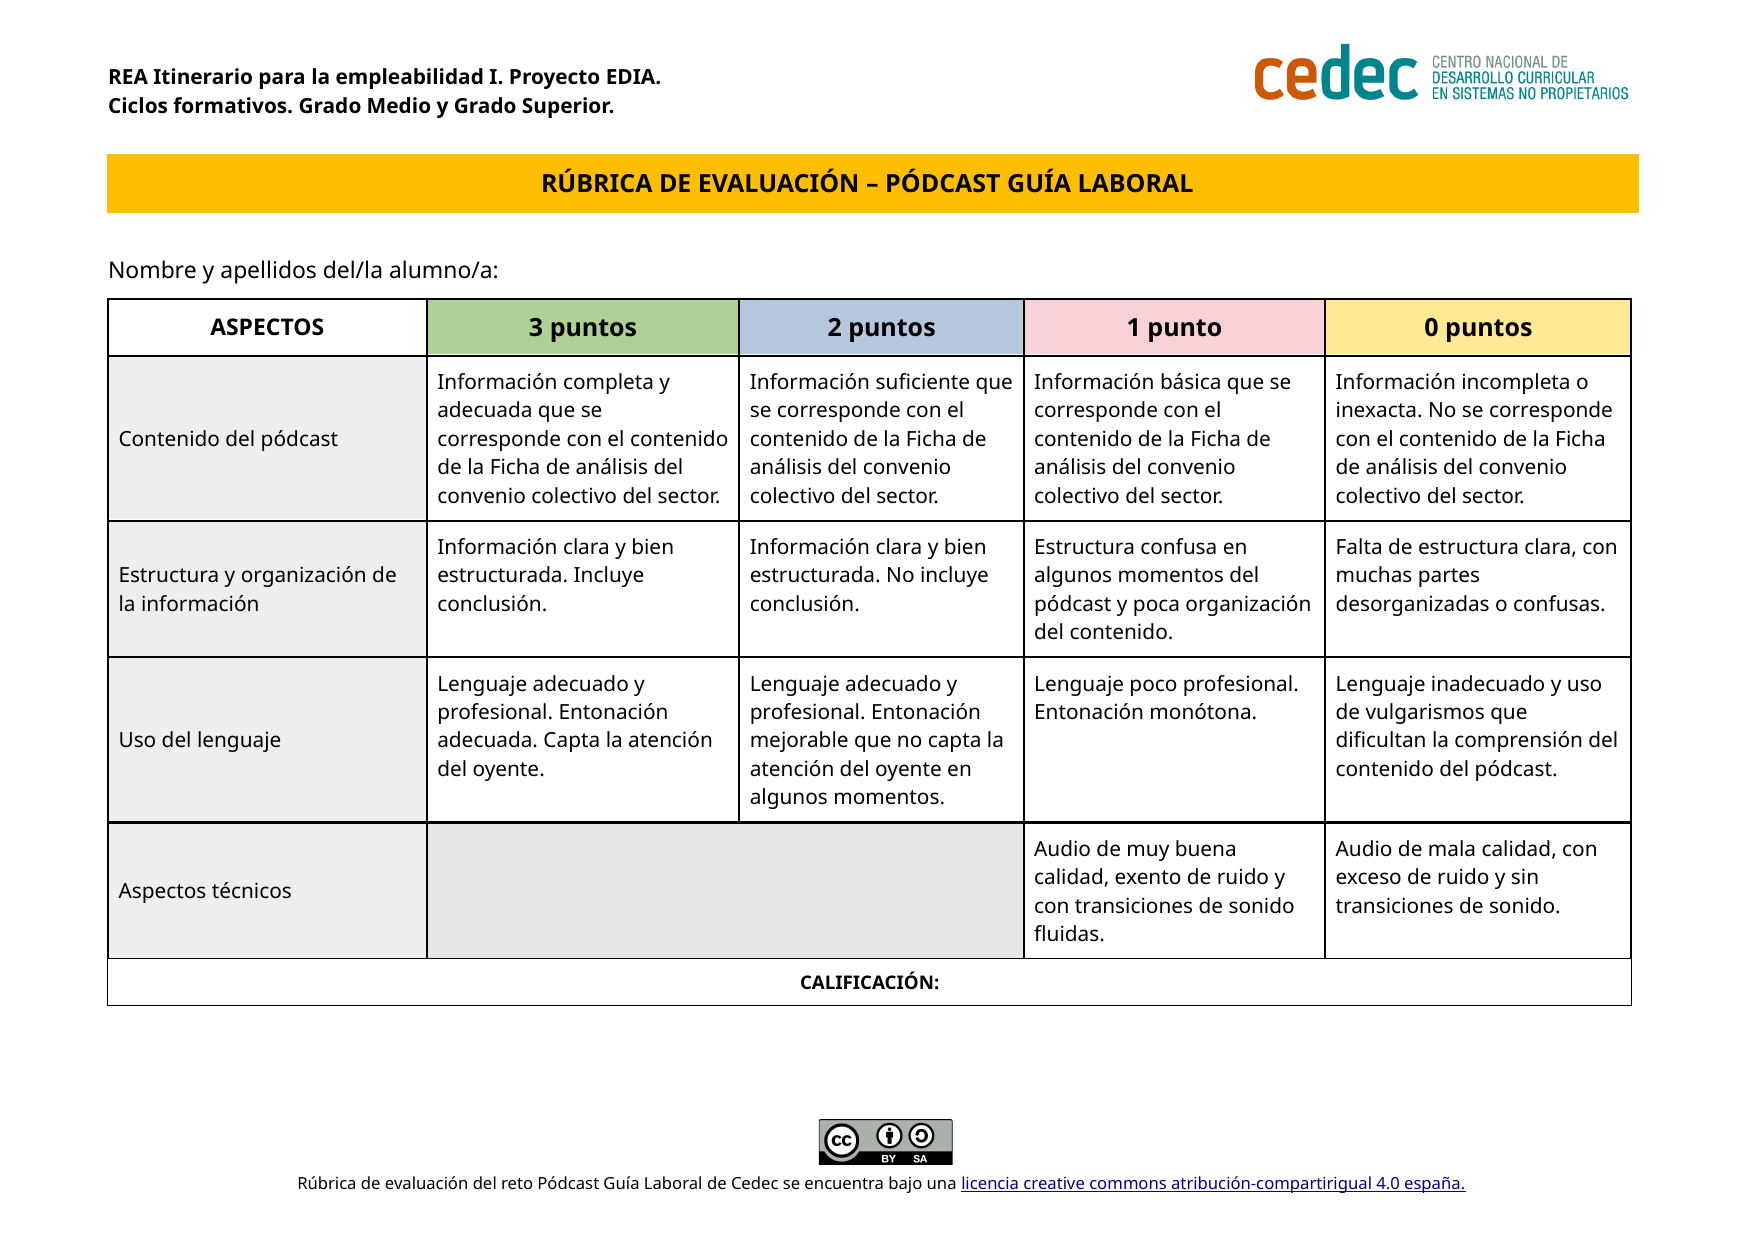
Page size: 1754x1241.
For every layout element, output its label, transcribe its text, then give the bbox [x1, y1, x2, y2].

table_cell [428, 824, 1023, 958]
table_cell Lenguaje inadecuado y uso de vulgarismos que dificultan la comprensión del contenido del pódcast. [1326, 658, 1630, 821]
table_header 2 puntos [740, 300, 1023, 354]
table_cell Aspectos técnicos [109, 824, 426, 958]
table_cell Información básica que se corresponde con el contenido de la Ficha de análisis del convenio colectivo del sector. [1025, 357, 1324, 519]
table_header 0 puntos [1326, 300, 1630, 354]
table_cell Información incompleta o inexacta. No se corresponde con el contenido de la Ficha de análisis del convenio colectivo del sector. [1326, 357, 1630, 519]
picture [818, 1119, 953, 1165]
table_cell CALIFICACIÓN: [108, 959, 1631, 1005]
table_header 1 punto [1025, 300, 1324, 354]
table_header 3 puntos [428, 300, 738, 354]
table_cell Uso del lenguaje [109, 658, 426, 821]
table_cell Información clara y bien estructurada. No incluye conclusión. [740, 522, 1023, 656]
table_cell Estructura confusa en algunos momentos del pódcast y poca organización del contenido. [1025, 522, 1324, 656]
table_cell Información suficiente que se corresponde con el contenido de la Ficha de análisis del convenio colectivo del sector. [740, 357, 1023, 519]
table_cell Estructura y organización de la información [109, 522, 426, 656]
table_cell Lenguaje adecuado y profesional. Entonación mejorable que no capta la atención del oyente en algunos momentos. [740, 658, 1023, 821]
picture [1252, 41, 1637, 110]
table_cell Información clara y bien estructurada. Incluye conclusión. [428, 522, 738, 656]
table_cell Audio de muy buena calidad, exento de ruido y con transiciones de sonido fluidas. [1025, 824, 1324, 958]
table_cell Información completa y adecuada que se corresponde con el contenido de la Ficha de análisis del convenio colectivo del sector. [428, 357, 738, 519]
table_cell Audio de mala calidad, con exceso de ruido y sin transiciones de sonido. [1326, 824, 1630, 958]
table_header ASPECTOS [109, 300, 426, 354]
text Nombre y apellidos del/la alumno/a: [108, 254, 1655, 285]
table_header RÚBRICA DE EVALUACIÓN – PÓDCAST GUÍA LABORAL [109, 156, 1636, 210]
table_cell Contenido del pódcast [109, 357, 426, 519]
table_cell Falta de estructura clara, con muchas partes desorganizadas o confusas. [1326, 522, 1630, 656]
table_cell Lenguaje poco profesional. Entonación monótona. [1025, 658, 1324, 821]
table_cell Lenguaje adecuado y profesional. Entonación adecuada. Capta la atención del oyente. [428, 658, 738, 821]
